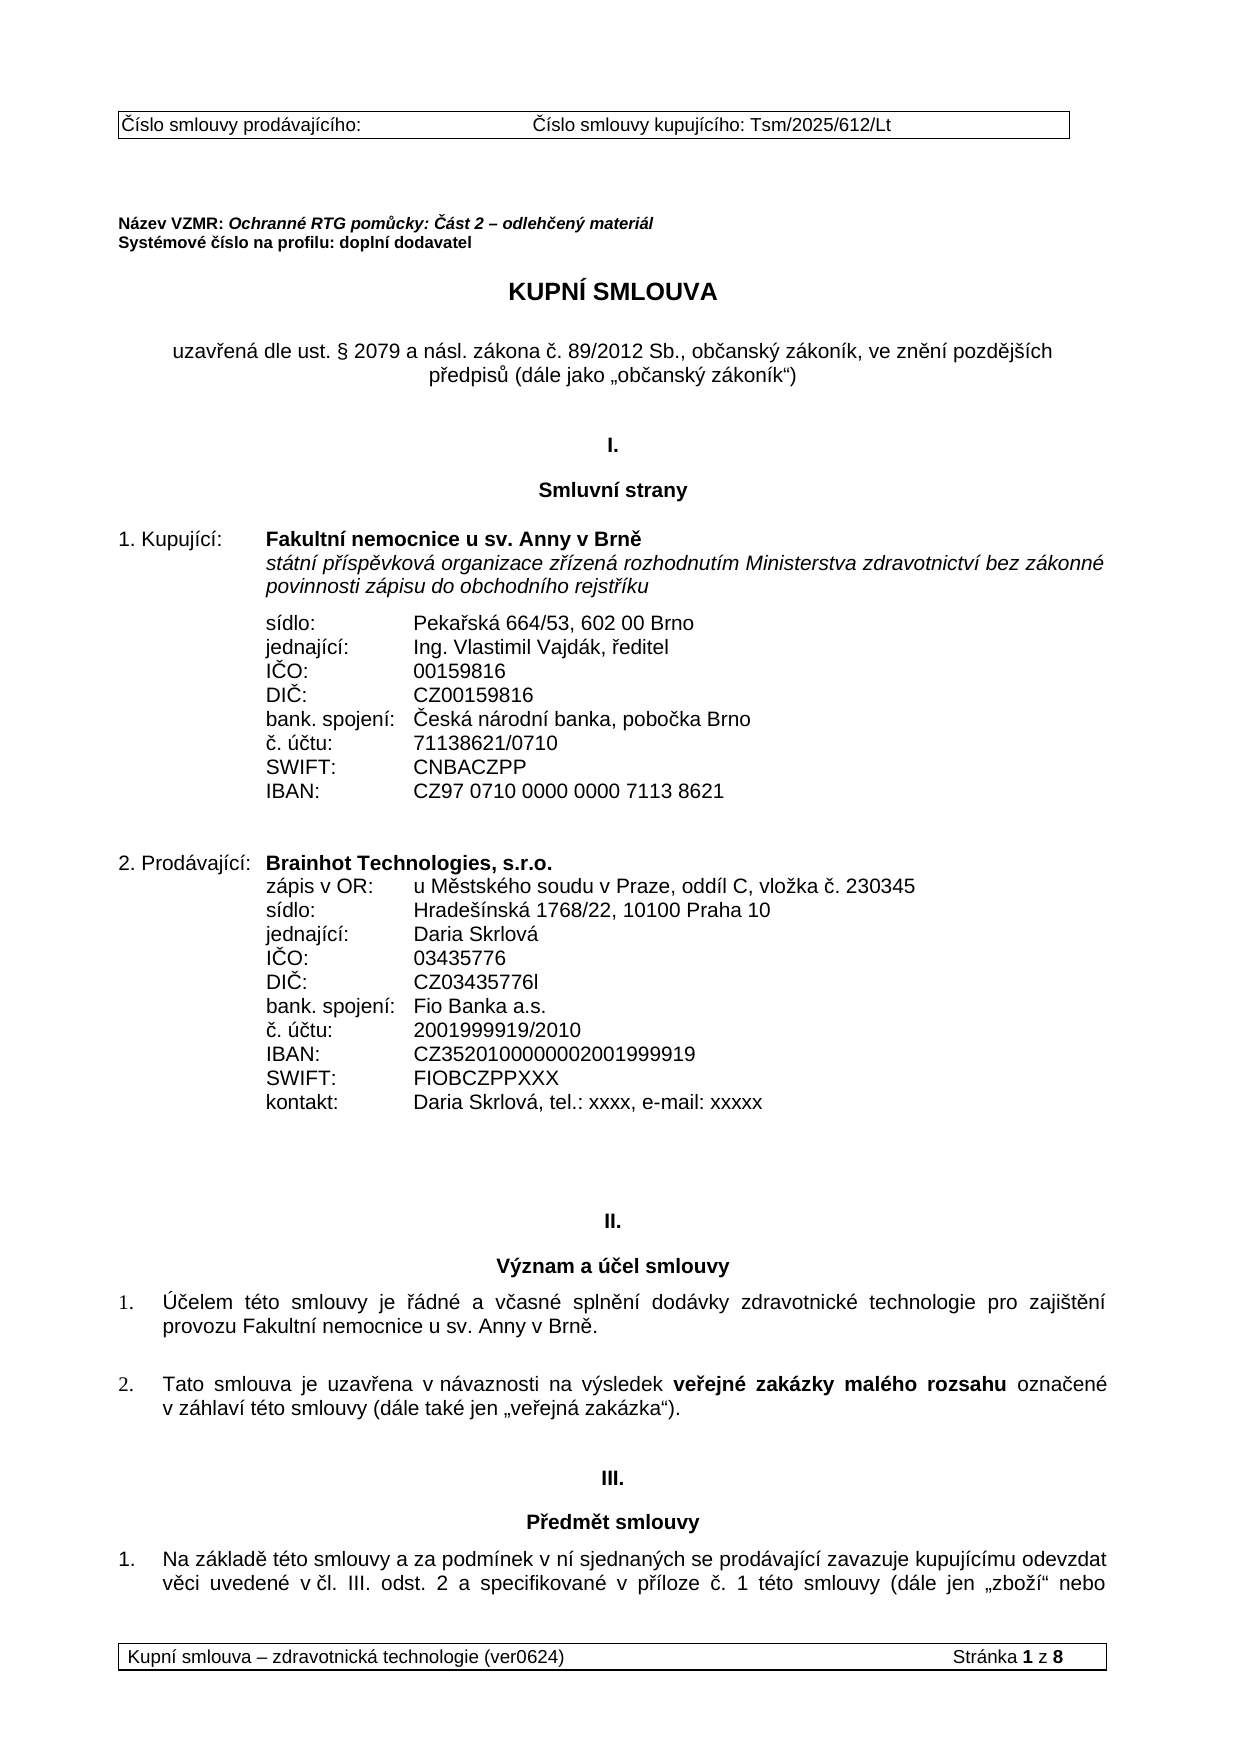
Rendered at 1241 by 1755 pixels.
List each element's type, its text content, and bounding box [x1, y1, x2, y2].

text bank. spojení: Česká národní banka, pobočka Brno [192, 707, 1107, 731]
text III. [118, 1465, 1107, 1489]
text č. účtu: 2001999919/2010 [192, 1018, 1107, 1042]
text 2. Prodávající: Brainhot Technologies, s.r.o. [118, 850, 1107, 874]
text IČO: 00159816 [192, 659, 1107, 683]
text uzavřená dle ust. § 2079 a násl. zákona č. 89/2012 Sb., občanský zákoník, ve znění pozdějších předpisů (dále jako „občanský zákoník“) [118, 339, 1107, 387]
text I. [118, 433, 1107, 457]
text jednající: Daria Skrlová [192, 922, 1107, 946]
text kontakt: Daria Skrlová, tel.: xxxx, e-mail: xxxxx [192, 1090, 1107, 1114]
text sídlo: Pekařská 664/53, 602 00 Brno [192, 611, 1107, 635]
text SWIFT: FIOBCZPPXXX [192, 1066, 1107, 1090]
text KUPNÍ SMLOUVA [118, 277, 1107, 306]
text DIČ: CZ00159816 [192, 683, 1107, 707]
text DIČ: CZ03435776l [192, 970, 1107, 994]
text Význam a účel smlouvy [118, 1253, 1107, 1277]
text sídlo: Hradešínská 1768/22, 10100 Praha 10 [192, 898, 1107, 922]
text Systémové číslo na profilu: doplní dodavatel [118, 233, 1107, 252]
subtitle Předmět smlouvy [118, 1510, 1107, 1534]
text Číslo smlouvy prodávajícího: Číslo smlouvy kupujícího: Tsm/2025/612/Lt [119, 112, 1069, 138]
text II. [118, 1209, 1107, 1233]
text 1. Kupující: Fakultní nemocnice u sv. Anny v Brně [118, 526, 1107, 550]
subtitle Smluvní strany [118, 477, 1107, 501]
text IČO: 03435776 [192, 946, 1107, 970]
text bank. spojení: Fio Banka a.s. [192, 994, 1107, 1018]
list Na základě této smlouvy a za podmínek v ní sjednaných se prodávající zavazuje kupujícímu odevzdat věci uvedené v čl. III. odst. 2 a specifikované v příloze č. 1 této smlouvy (dále jen „zboží“ nebo [118, 1547, 1107, 1594]
text Název VZMR: Ochranné RTG pomůcky: Část 2 – odlehčený materiál [118, 213, 1107, 233]
text IBAN: CZ3520100000002001999919 [192, 1042, 1107, 1066]
text státní příspěvková organizace zřízená rozhodnutím Ministerstva zdravotnictví bez zákonné povinnosti zápisu do obchodního rejstříku [266, 550, 1107, 598]
list Tato smlouva je uzavřena v návaznosti na výsledek veřejné zakázky malého rozsahu označené v záhlaví této smlouvy (dále také jen „veřejná zakázka“). [118, 1371, 1107, 1419]
text IBAN: CZ97 0710 0000 0000 7113 8621 [192, 778, 1107, 802]
text SWIFT: CNBACZPP [192, 754, 1107, 778]
text jednající: Ing. Vlastimil Vajdák, ředitel [192, 635, 1107, 659]
text zápis v OR: u Městského soudu v Praze, oddíl C, vložka č. 230345 [192, 874, 1107, 898]
list Účelem této smlouvy je řádné a včasné splnění dodávky zdravotnické technologie pro zajištění provozu Fakultní nemocnice u sv. Anny v Brně. [118, 1290, 1107, 1338]
text č. účtu: 71138621/0710 [192, 731, 1107, 754]
